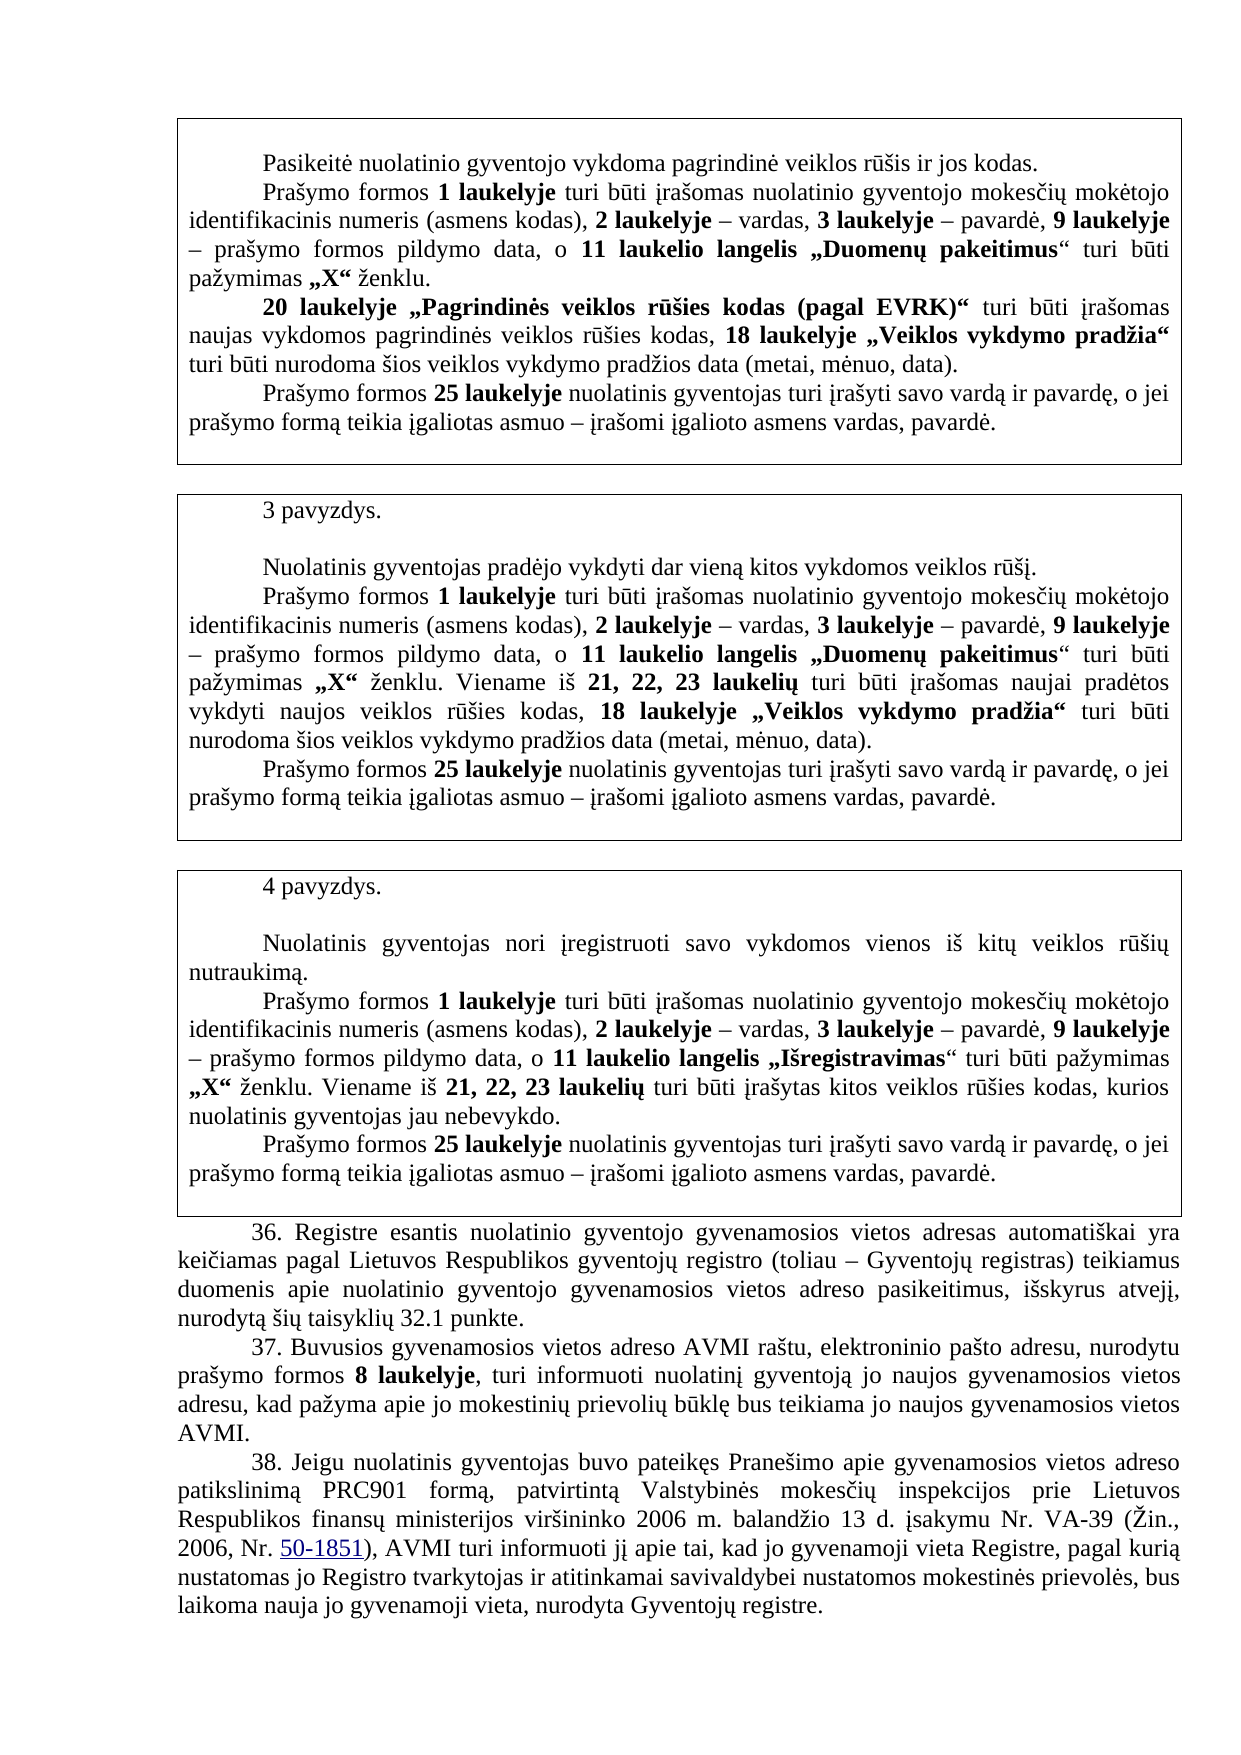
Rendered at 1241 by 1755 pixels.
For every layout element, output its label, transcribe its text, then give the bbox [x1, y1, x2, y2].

table_header Pasikeitė nuolatinio gyventojo vykdoma pagrindinė veiklos rūšis ir jos kodas. Prašymo formos 1 laukelyje turi būti įrašomas nuolatinio gyventojo mokesčių mokėtojo identifikacinis numeris (asmens kodas), 2 laukelyje – vardas, 3 laukelyje – pavardė, 9 laukelyje – prašymo formos pildymo data, o 11 laukelio langelis „Duomenų pakeitimus“ turi būti pažymimas „X“ ženklu. 20 laukelyje „Pagrindinės veiklos rūšies kodas (pagal EVRK)“ turi būti įrašomas naujas vykdomos pagrindinės veiklos rūšies kodas, 18 laukelyje „Veiklos vykdymo pradžia“ turi būti nurodoma šios veiklos vykdymo pradžios data (metai, mėnuo, data). Prašymo formos 25 laukelyje nuolatinis gyventojas turi įrašyti savo vardą ir pavardę, o jei prašymo formą teikia įgaliotas asmuo – įrašomi įgalioto asmens vardas, pavardė. [178, 119, 1181, 464]
text 38. Jeigu nuolatinis gyventojas buvo pateikęs Pranešimo apie gyvenamosios vietos adreso patikslinimą PRC901 formą, patvirtintą Valstybinės mokesčių inspekcijos prie Lietuvos Respublikos finansų ministerijos viršininko 2006 m. balandžio 13 d. įsakymu Nr. VA-39 (Žin., 2006, Nr. 50-1851), AVMI turi informuoti jį apie tai, kad jo gyvenamoji vieta Registre, pagal kurią nustatomas jo Registro tvarkytojas ir atitinkamai savivaldybei nustatomos mokestinės prievolės, bus laikoma nauja jo gyvenamoji vieta, nurodyta Gyventojų registre. [177, 1447, 1181, 1619]
table_header 3 pavyzdys. Nuolatinis gyventojas pradėjo vykdyti dar vieną kitos vykdomos veiklos rūšį. Prašymo formos 1 laukelyje turi būti įrašomas nuolatinio gyventojo mokesčių mokėtojo identifikacinis numeris (asmens kodas), 2 laukelyje – vardas, 3 laukelyje – pavardė, 9 laukelyje – prašymo formos pildymo data, o 11 laukelio langelis „Duomenų pakeitimus“ turi būti pažymimas „X“ ženklu. Viename iš 21, 22, 23 laukelių turi būti įrašomas naujai pradėtos vykdyti naujos veiklos rūšies kodas, 18 laukelyje „Veiklos vykdymo pradžia“ turi būti nurodoma šios veiklos vykdymo pradžios data (metai, mėnuo, data). Prašymo formos 25 laukelyje nuolatinis gyventojas turi įrašyti savo vardą ir pavardę, o jei prašymo formą teikia įgaliotas asmuo – įrašomi įgalioto asmens vardas, pavardė. [178, 495, 1181, 840]
text 36. Registre esantis nuolatinio gyventojo gyvenamosios vietos adresas automatiškai yra keičiamas pagal Lietuvos Respublikos gyventojų registro (toliau – Gyventojų registras) teikiamus duomenis apie nuolatinio gyventojo gyvenamosios vietos adreso pasikeitimus, išskyrus atvejį, nurodytą šių taisyklių 32.1 punkte. [177, 1217, 1181, 1332]
text 37. Buvusios gyvenamosios vietos adreso AVMI raštu, elektroninio pašto adresu, nurodytu prašymo formos 8 laukelyje, turi informuoti nuolatinį gyventoją jo naujos gyvenamosios vietos adresu, kad pažyma apie jo mokestinių prievolių būklę bus teikiama jo naujos gyvenamosios vietos AVMI. [177, 1332, 1181, 1447]
table_header 4 pavyzdys. Nuolatinis gyventojas nori įregistruoti savo vykdomos vienos iš kitų veiklos rūšių nutraukimą. Prašymo formos 1 laukelyje turi būti įrašomas nuolatinio gyventojo mokesčių mokėtojo identifikacinis numeris (asmens kodas), 2 laukelyje – vardas, 3 laukelyje – pavardė, 9 laukelyje – prašymo formos pildymo data, o 11 laukelio langelis „Išregistravimas“ turi būti pažymimas „X“ ženklu. Viename iš 21, 22, 23 laukelių turi būti įrašytas kitos veiklos rūšies kodas, kurios nuolatinis gyventojas jau nebevykdo. Prašymo formos 25 laukelyje nuolatinis gyventojas turi įrašyti savo vardą ir pavardę, o jei prašymo formą teikia įgaliotas asmuo – įrašomi įgalioto asmens vardas, pavardė. [178, 871, 1181, 1216]
